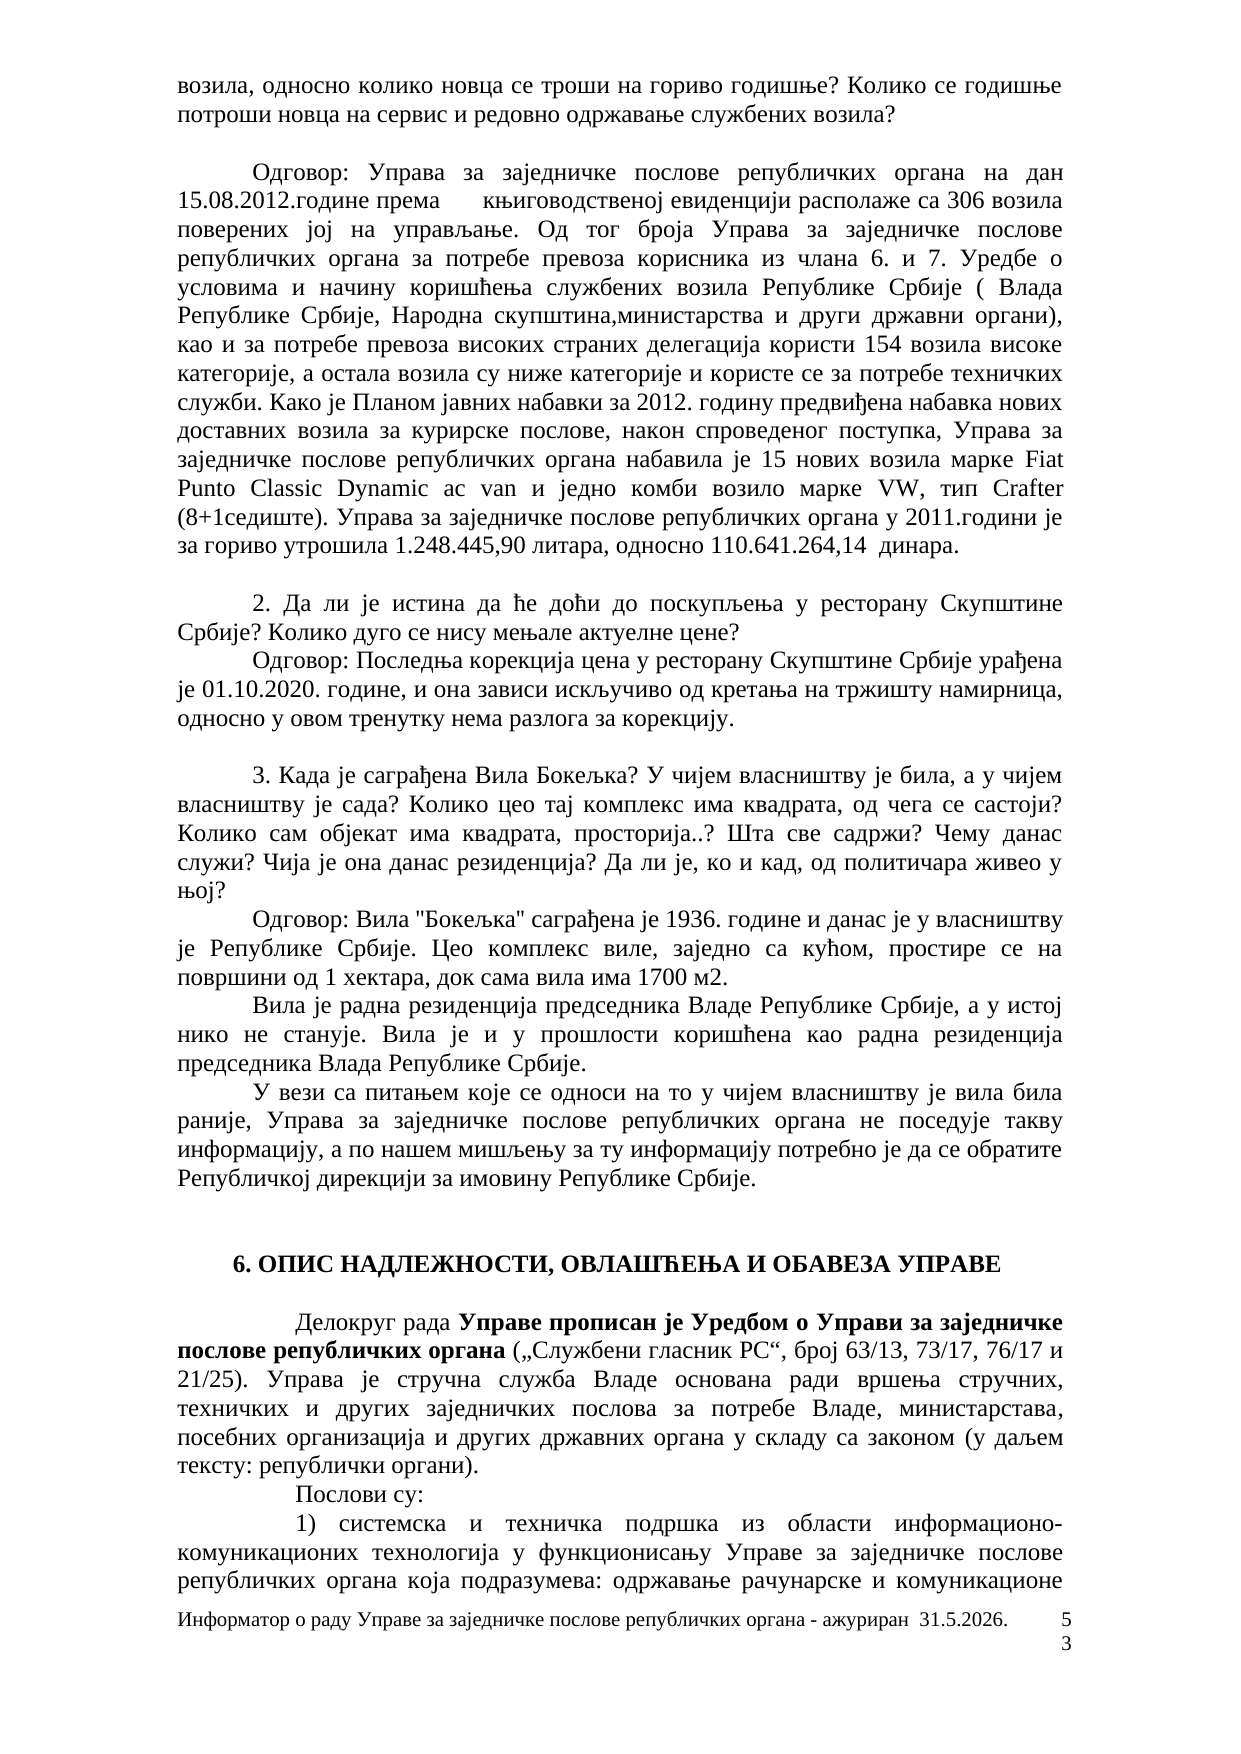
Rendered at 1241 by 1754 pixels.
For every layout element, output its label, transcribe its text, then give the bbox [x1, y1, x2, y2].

text Одговор: Управа за заједничке послове републичких органа на дан 15.08.2012.године према књиговодственој евиденцији располаже са 306 возила поверених јој на управљање. Од тог броја Управа за заједничке послове републичких органа за потребе превоза корисника из члана 6. и 7. Уредбе о условима и начину коришћења службених возила Републике Србије ( Влада Републике Србије, Народна скупштина,министарства и други државни органи), као и за потребе превоза високих страних делегација користи 154 возила високе категорије, а остала возила су ниже категорије и користе се за потребе техничких служби. Како је Планом јавних набавки за 2012. годину предвиђена набавка нових доставних возила за курирске послове, након спроведеног поступка, Управа за заједничке послове републичких органа набавила је 15 нових возила марке Fiat Punto Classic Dynamic ac van и једно комби возило марке VW, тип Crafter (8+1седиште). Управа за заједничке послове републичких органа у 2011.години је за гориво утрошила 1.248.445,90 литара, односно 110.641.264,14 динара. [177, 157, 1063, 559]
text 2. Да ли је истина да ће доћи до поскупљења у ресторану Скупштине Србије? Колико дуго се нису мењале актуелне цене? [177, 588, 1063, 646]
subtitle 6. ОПИС НАДЛЕЖНОСТИ, ОВЛАШЋЕЊА И ОБАВЕЗА УПРАВЕ [177, 1249, 1063, 1278]
text Делокруг рада Управе прописан је Уредбом о Управи за заједничке послове републичких органа („Службени гласник РС“, број 63/13, 73/17, 76/17 и 21/25). Управа је стручна служба Владе основана ради вршења стручних, техничких и других заједничких послова за потребе Владе, министарстава, посебних организација и других државних органа у складу са законом (у даљем тексту: републички органи). [177, 1307, 1063, 1479]
text У вези са питањем које се односи на то у чијем власништву је вила била раније, Управа за заједничке послове републичких органа не поседује такву информацију, а по нашем мишљењу за ту информацију потребно је да се обратите Републичкој дирекцији за имовину Републике Србије. [177, 1077, 1063, 1192]
text Вила је радна резиденција председника Владе Републике Србије, а у истој нико не станује. Вила је и у прошлости коришћена као радна резиденција председника Влада Републике Србије. [177, 991, 1063, 1077]
text возила, односно колико новца се троши на гориво годишње? Колико се годишње потроши новца на сервис и редовно одржавање службених возила? [177, 71, 1063, 128]
text 3. Када је саграђена Вила Бокељка? У чијем власништву је била, а у чијем власништву је сада? Колико цео тај комплекс има квадрата, од чега се састоји? Колико сам објекат има квадрата, просторија..? Шта све садржи? Чему данас служи? Чија је она данас резиденција? Да ли је, ко и кад, од политичара живео у њој? [177, 761, 1063, 904]
text 1) системска и техничка подршка из области информационо-комуникационих технологија у функционисању Управе за заједничке послове републичких органа која подразумева: одржавање рачунарске и комуникационе [177, 1508, 1063, 1594]
text Одговор: Последња корекција цена у ресторану Скупштине Србије урађена је 01.10.2020. године, и она зависи искључиво од кретања на тржишту намирница, односно у овом тренутку нема разлога за корекцију. [177, 646, 1063, 732]
text Послови су: [177, 1479, 1063, 1508]
text Одговор: Вила ''Бокељка'' саграђена је 1936. године и данас је у власништву је Републике Србије. Цео комплекс виле, заједно са кућом, простире се на површини од 1 хектара, док сама вила има 1700 м2. [177, 904, 1063, 991]
